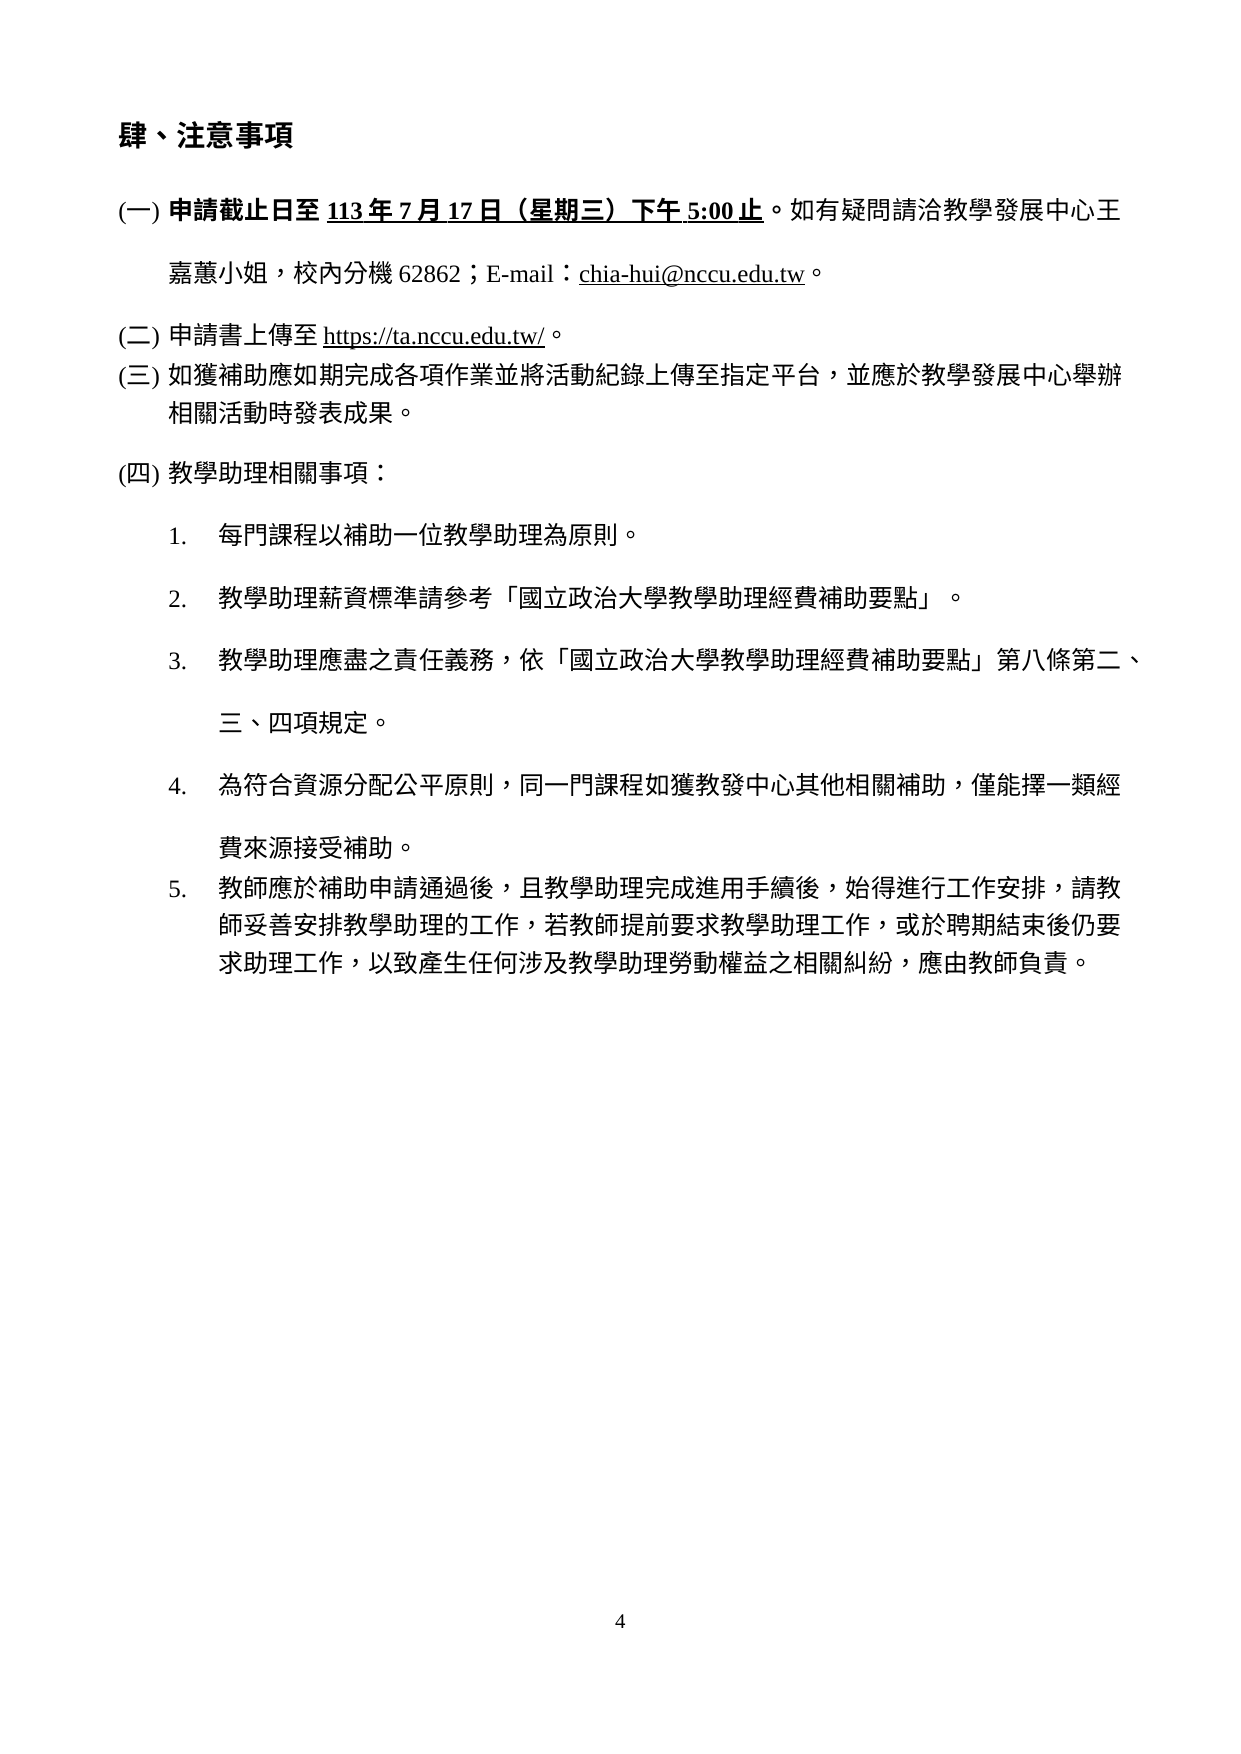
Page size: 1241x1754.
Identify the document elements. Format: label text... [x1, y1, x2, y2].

list 教師應於補助申請通過後，且教學助理完成進用手續後，始得進行工作安排，請教師妥善安排教學助理的工作，若教師提前要求教學助理工作，或於聘期結束後仍要求助理工作，以致產生任何涉及教學助理勞動權益之相關糾紛，應由教師負責。 [168, 867, 1122, 979]
list 申請書上傳至https://ta.nccu.edu.tw/。 [118, 292, 1122, 354]
list 為符合資源分配公平原則，同一門課程如獲教發中心其他相關補助，僅能擇一類經費來源接受補助。 [168, 742, 1122, 867]
list 教學助理應盡之責任義務，依「國立政治大學教學助理經費補助要點」第八條第二、三、四項規定。 [168, 617, 1122, 742]
list 如獲補助應如期完成各項作業並將活動紀錄上傳至指定平台，並應於教學發展中心舉辦相關活動時發表成果。 [118, 354, 1122, 429]
list 教學助理相關事項： [118, 429, 1122, 492]
text 肆、注意事項 [118, 92, 1122, 154]
list 教學助理薪資標準請參考「國立政治大學教學助理經費補助要點」。 [168, 554, 1122, 617]
list 每門課程以補助一位教學助理為原則。 [168, 492, 1122, 554]
list 申請截止日至113年7月17日（星期三）下午5:00止。如有疑問請洽教學發展中心王嘉蕙小姐，校內分機62862；E-mail：chia-hui@nccu.edu.tw。 [118, 167, 1122, 292]
